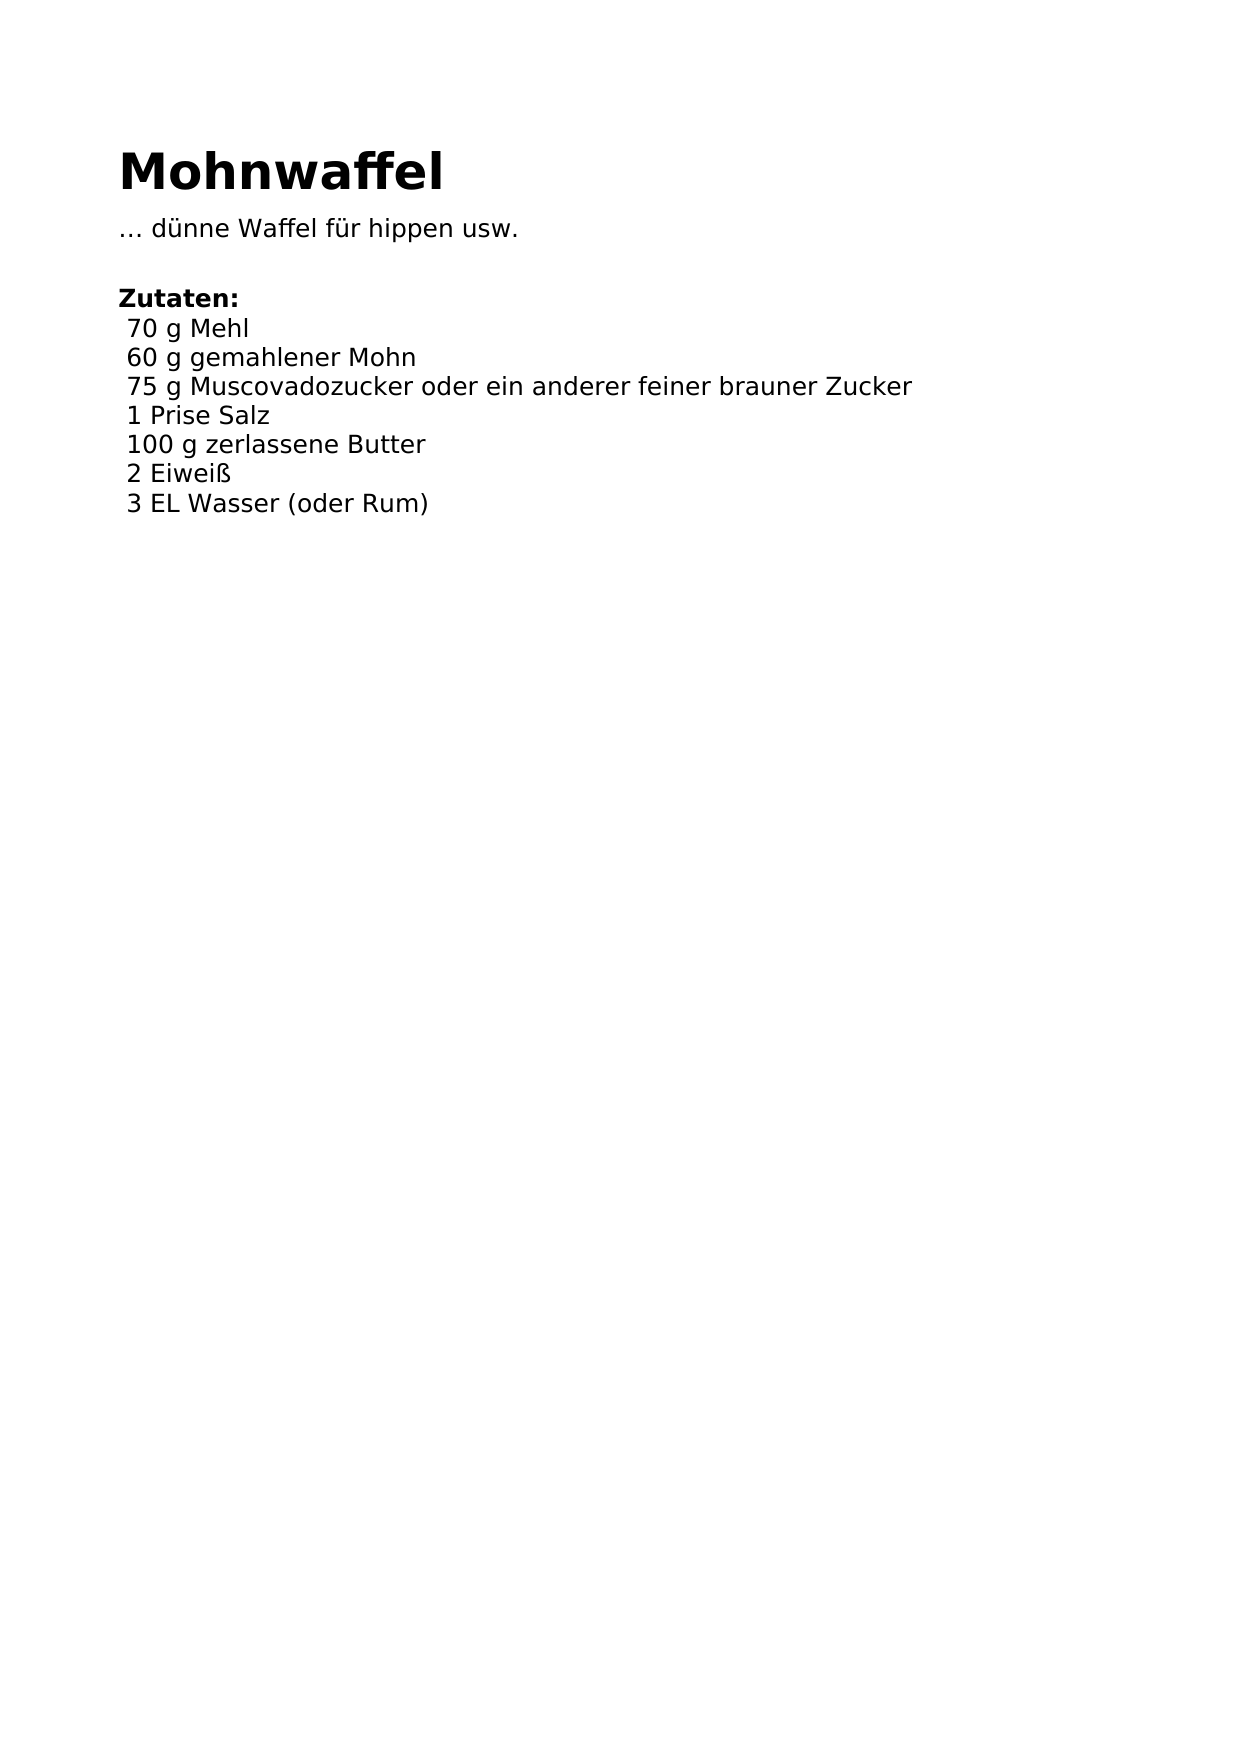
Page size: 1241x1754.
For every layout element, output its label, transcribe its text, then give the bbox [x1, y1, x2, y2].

text Zutaten: 70 g Mehl 60 g gemahlener Mohn 75 g Muscovadozucker oder ein anderer feiner brauner Zucker 1 Prise Salz 100 g zerlassene Butter 2 Eiweiß 3 EL Wasser (oder Rum) [118, 285, 1122, 547]
text … dünne Waffel für hippen usw. [118, 214, 1122, 272]
subtitle Mohnwaffel [118, 143, 1122, 201]
